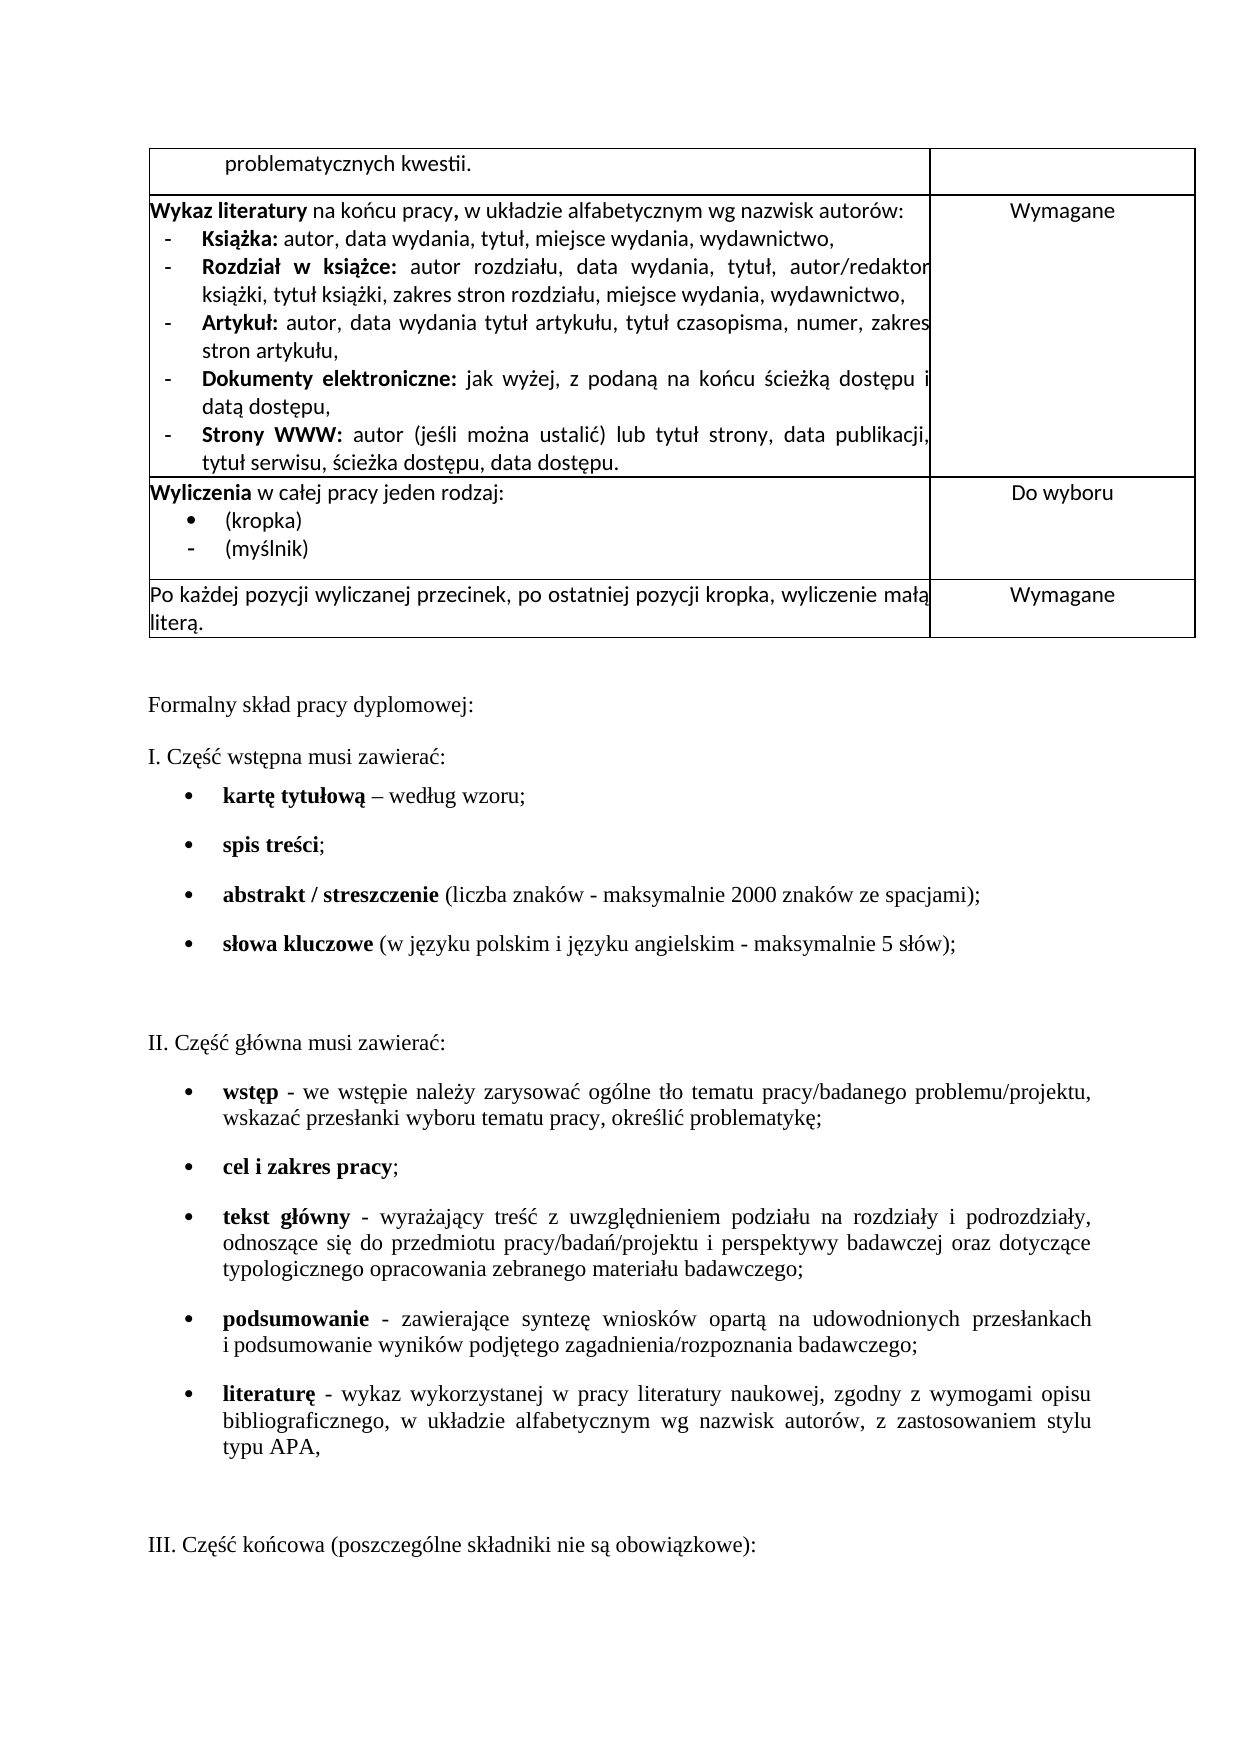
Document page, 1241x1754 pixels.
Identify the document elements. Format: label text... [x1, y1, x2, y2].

table_cell Wymagane [931, 580, 1194, 636]
text I. Część wstępna musi zawierać: [148, 743, 1093, 770]
text Formalny skład pracy dyplomowej: [148, 691, 1093, 717]
table_cell Do wyboru [931, 478, 1194, 578]
list wstęp - we wstępie należy zarysować ogólne tło tematu pracy/badanego problemu/projektu, wskazać przesłanki wyboru tematu pracy, określić problematykę; [185, 1078, 1093, 1131]
table_cell Wymagane [931, 196, 1194, 476]
table_cell Wykaz literatury na końcu pracy, w układzie alfabetycznym wg nazwisk autorów: Książka: autor, data wydania, tytuł, miejsce wydania, wydawnictwo, Rozdział w książce: autor rozdziału, data wydania, tytuł, autor/redaktor książki, tytuł książki, zakres stron rozdziału, miejsce wydania, wydawnictwo, Artykuł: autor, data wydania tytuł artykułu, tytuł czasopisma, numer, zakres stron artykułu, Dokumenty elektroniczne: jak wyżej, z podaną na końcu ścieżką dostępu i datą dostępu, Strony WWW: autor (jeśli można ustalić) lub tytuł strony, data publikacji, tytuł serwisu, ścieżka dostępu, data dostępu. [150, 196, 929, 476]
list literaturę - wykaz wykorzystanej w pracy literatury naukowej, zgodny z wymogami opisu bibliograficznego, w układzie alfabetycznym wg nazwisk autorów, z zastosowaniem stylu typu APA, [185, 1380, 1093, 1459]
text III. Część końcowa (poszczególne składniki nie są obowiązkowe): [148, 1532, 1093, 1558]
table_cell Po każdej pozycji wyliczanej przecinek, po ostatniej pozycji kropka, wyliczenie małą literą. [150, 580, 929, 636]
list abstrakt / streszczenie (liczba znaków - maksymalnie 2000 znaków ze spacjami); [185, 881, 1093, 907]
table_cell Wyliczenia w całej pracy jeden rodzaj: (kropka) (myślnik) [150, 478, 929, 578]
text II. Część główna musi zawierać: [148, 1028, 1093, 1055]
table_cell [931, 149, 1194, 194]
table_cell problematycznych kwestii. [150, 149, 929, 194]
list słowa kluczowe (w języku polskim i języku angielskim - maksymalnie 5 słów); [185, 930, 1093, 956]
list cel i zakres pracy; [185, 1153, 1093, 1180]
list kartę tytułową – według wzoru; [185, 782, 1093, 808]
list tekst główny - wyrażający treść z uwzględnieniem podziału na rozdziały i podrozdziały, odnoszące się do przedmiotu pracy/badań/projektu i perspektywy badawczej oraz dotyczące typologicznego opracowania zebranego materiału badawczego; [185, 1203, 1093, 1282]
list spis treści; [185, 831, 1093, 858]
list podsumowanie - zawierające syntezę wniosków opartą na udowodnionych przesłankach i podsumowanie wyników podjętego zagadnienia/rozpoznania badawczego; [185, 1305, 1093, 1357]
